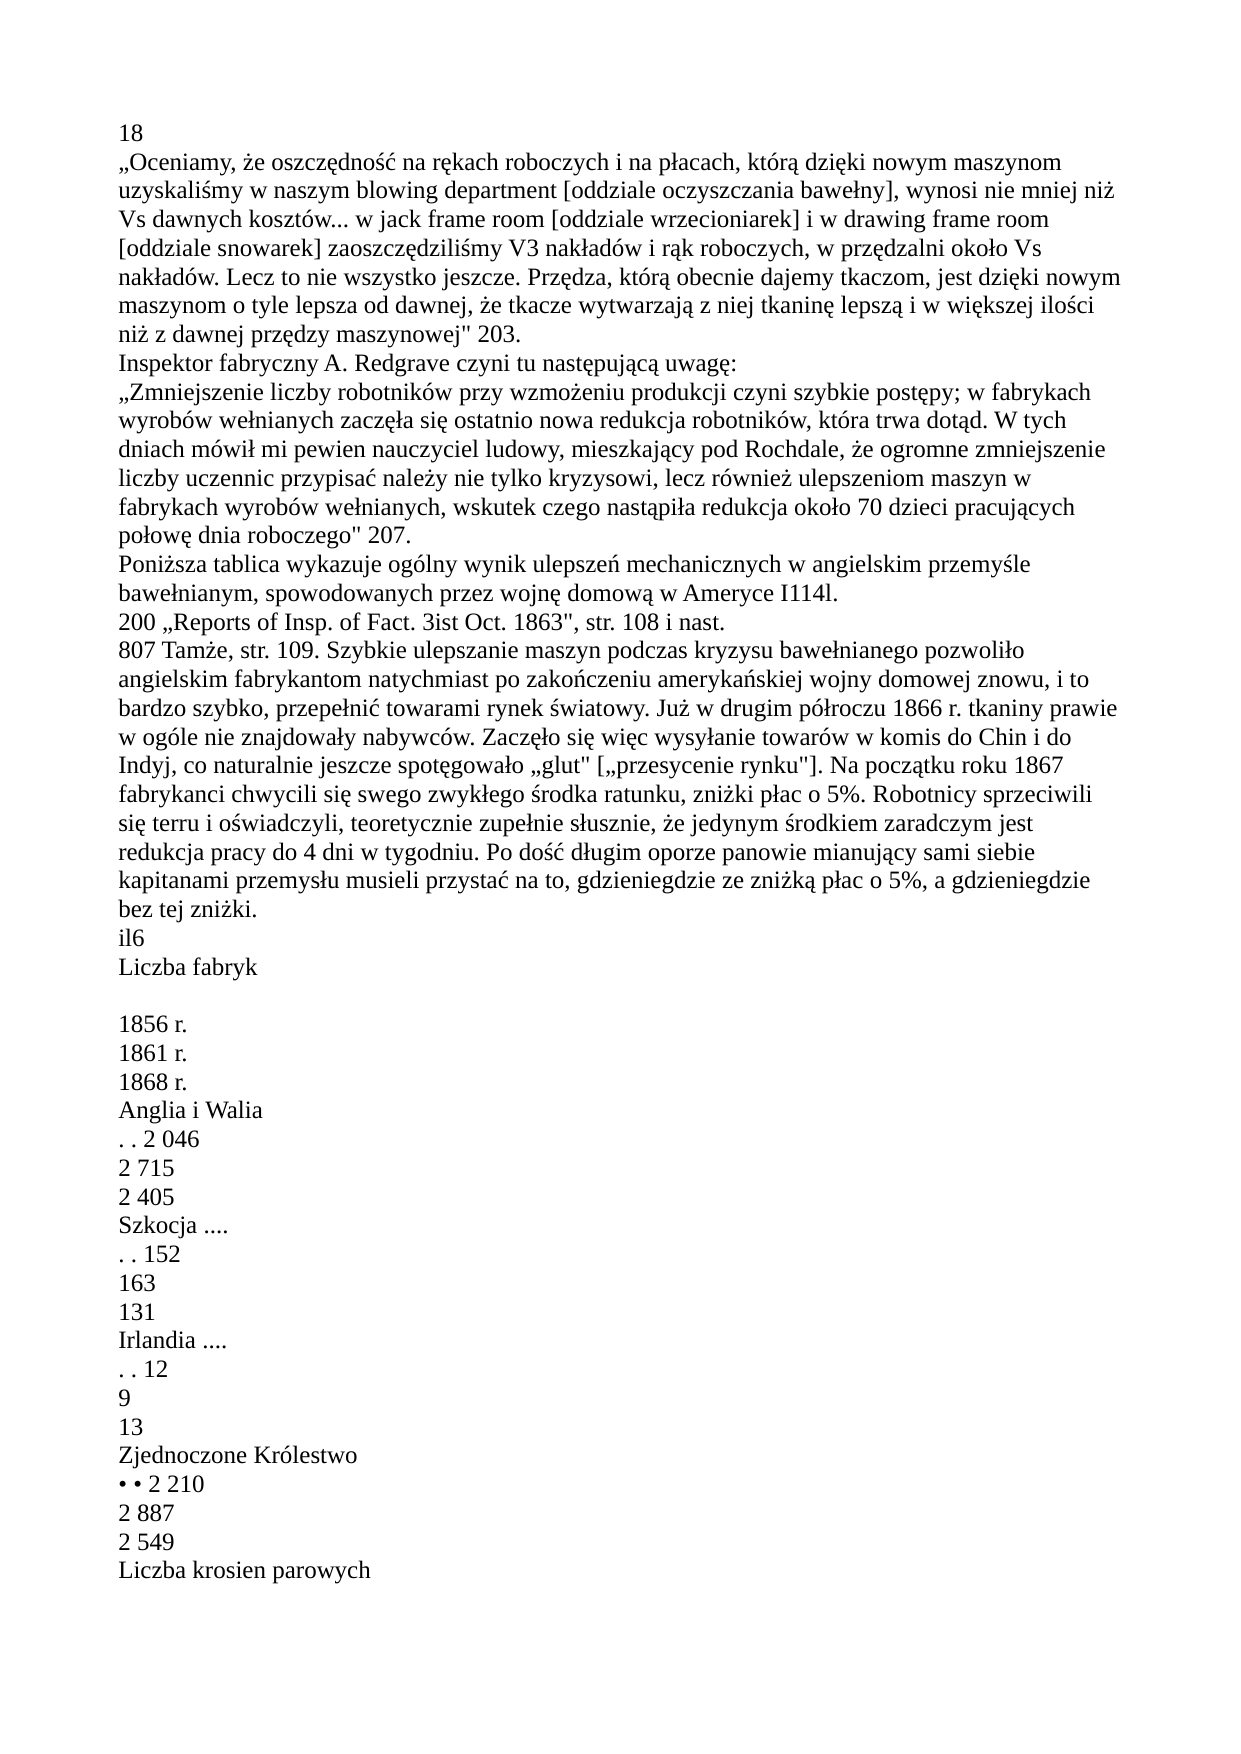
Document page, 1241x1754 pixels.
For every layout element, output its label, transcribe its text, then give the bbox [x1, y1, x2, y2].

text 1856 r. [118, 1009, 1122, 1038]
text 18 [118, 118, 1122, 147]
text 200 „Reports of Insp. of Fact. 3ist Oct. 1863", str. 108 i nast. [118, 607, 1122, 636]
text • • 2 210 [118, 1469, 1122, 1498]
text 2 887 [118, 1498, 1122, 1527]
text 1861 r. [118, 1038, 1122, 1067]
text 163 [118, 1268, 1122, 1297]
text . . 12 [118, 1354, 1122, 1383]
text Liczba fabryk [118, 952, 1122, 981]
text Poniższa tablica wykazuje ogólny wynik ulepszeń mechanicznych w angielskim przemyśle bawełnianym, spowodowanych przez wojnę domową w Ameryce I114l. [118, 549, 1122, 607]
text 2 715 [118, 1153, 1122, 1182]
text 9 [118, 1383, 1122, 1412]
text il6 [118, 923, 1122, 952]
text 131 [118, 1297, 1122, 1326]
text 13 [118, 1412, 1122, 1441]
text Inspektor fabryczny A. Redgrave czyni tu następującą uwagę: [118, 348, 1122, 377]
text Anglia i Walia [118, 1096, 1122, 1124]
text „Zmniejszenie liczby robotników przy wzmożeniu produkcji czyni szybkie postępy; w fabrykach wyrobów wełnianych zaczęła się ostatnio nowa redukcja robotników, która trwa dotąd. W tych dniach mówił mi pewien nauczyciel ludowy, mieszkający pod Rochdale, że ogromne zmniejszenie liczby uczennic przypisać należy nie tylko kryzysowi, lecz również ulepszeniom maszyn w fabrykach wyrobów wełnianych, wskutek czego nastąpiła redukcja około 70 dzieci pracujących połowę dnia roboczego" 207. [118, 377, 1122, 549]
text „Oceniamy, że oszczędność na rękach roboczych i na płacach, którą dzięki nowym maszynom uzyskaliśmy w naszym blowing department [oddziale oczyszczania bawełny], wynosi nie mniej niż Vs dawnych kosztów... w jack frame room [oddziale wrzecioniarek] i w drawing frame room [oddziale snowarek] zaoszczędziliśmy V3 nakładów i rąk roboczych, w przędzalni około Vs nakładów. Lecz to nie wszystko jeszcze. Przędza, którą obecnie dajemy tkaczom, jest dzięki nowym maszynom o tyle lepsza od dawnej, że tkacze wytwarzają z niej tkaninę lepszą i w większej ilości niż z dawnej przędzy maszynowej" 203. [118, 147, 1122, 348]
text Szkocja .... [118, 1211, 1122, 1239]
text 2 405 [118, 1182, 1122, 1211]
text . . 2 046 [118, 1124, 1122, 1153]
text 1868 r. [118, 1067, 1122, 1096]
text 807 Tamże, str. 109. Szybkie ulepszanie maszyn podczas kryzysu bawełnianego pozwoliło angielskim fabrykantom natychmiast po zakończeniu amerykańskiej wojny domowej znowu, i to bardzo szybko, przepełnić towarami rynek światowy. Już w drugim półroczu 1866 r. tkaniny prawie w ogóle nie znajdowały nabywców. Zaczęło się więc wysyłanie towarów w komis do Chin i do Indyj, co naturalnie jeszcze spotęgowało „glut" [„przesycenie rynku"]. Na początku roku 1867 fabrykanci chwycili się swego zwykłego środka ratunku, zniżki płac o 5%. Robotnicy sprzeciwili się terru i oświadczyli, teoretycznie zupełnie słusznie, że jedynym środkiem zaradczym jest redukcja pracy do 4 dni w tygodniu. Po dość długim oporze panowie mianujący sami siebie kapitanami przemysłu musieli przystać na to, gdzieniegdzie ze zniżką płac o 5%, a gdzieniegdzie bez tej zniżki. [118, 636, 1122, 923]
text Irlandia .... [118, 1326, 1122, 1354]
text Liczba krosien parowych [118, 1556, 1122, 1584]
text . . 152 [118, 1239, 1122, 1268]
text 2 549 [118, 1527, 1122, 1556]
text Zjednoczone Królestwo [118, 1441, 1122, 1469]
